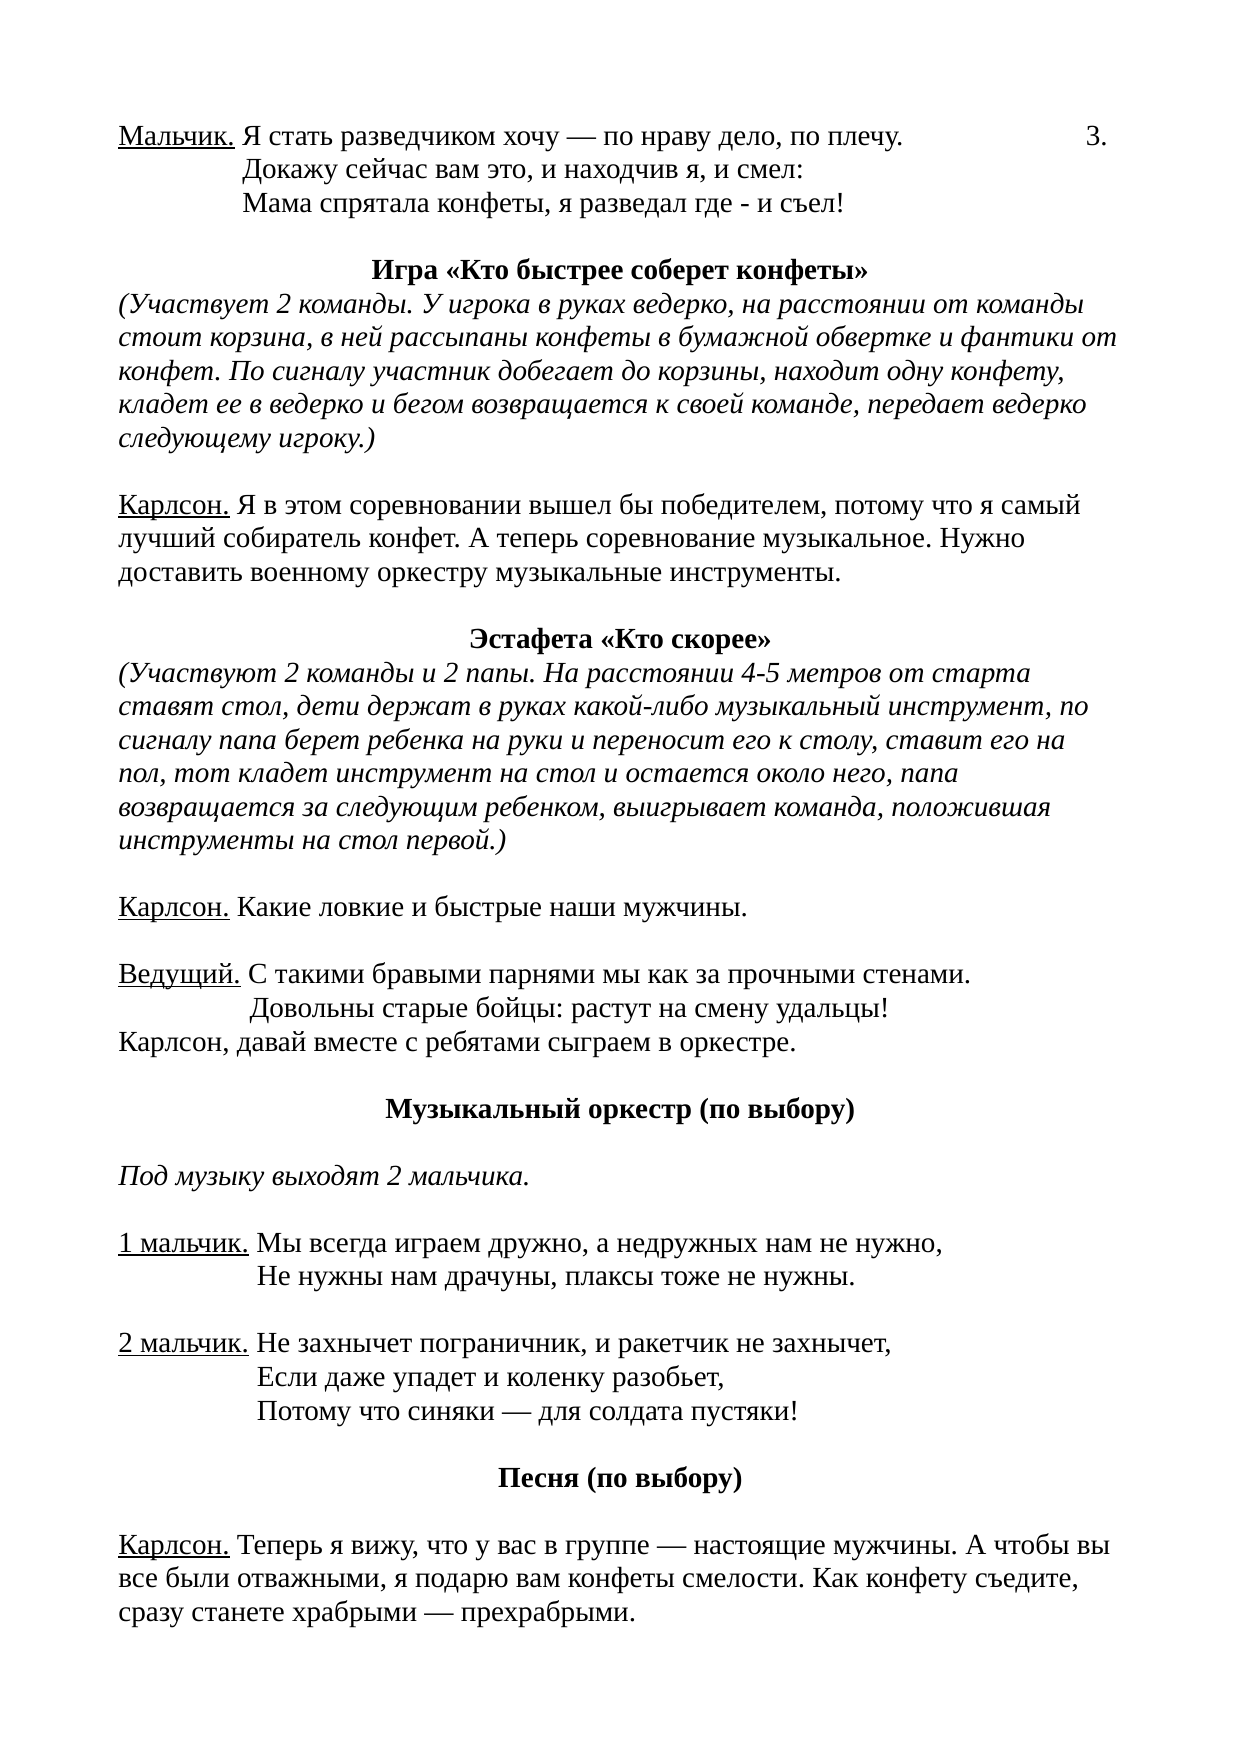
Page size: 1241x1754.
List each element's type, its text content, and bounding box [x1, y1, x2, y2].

text Ведущий. С такими бравыми парнями мы как за прочными стенами. [118, 957, 1122, 990]
text Мальчик. Я стать разведчиком хочу — по нраву дело, по плечу. 3. [118, 118, 1122, 152]
text Карлсон. Какие ловкие и быстрые наши мужчины. [118, 889, 1122, 923]
text Эстафета «Кто скорее» [118, 621, 1122, 655]
text 2 мальчик. Не захнычет пограничник, и ракетчик не захнычет, [118, 1326, 1122, 1359]
text Не нужны нам драчуны, плаксы тоже не нужны. [118, 1258, 1122, 1292]
text Игра «Кто быстрее соберет конфеты» [118, 252, 1122, 286]
text Потому что синяки — для солдата пустяки! [118, 1393, 1122, 1426]
text Мама спрятала конфеты, я разведал где - и съел! [118, 185, 1122, 219]
text 1 мальчик. Мы всегда играем дружно, а недружных нам не нужно, [118, 1225, 1122, 1258]
text Докажу сейчас вам это, и находчив я, и смел: [118, 152, 1122, 185]
text Карлсон. Я в этом соревновании вышел бы победителем, потому что я самый лучший собиратель конфет. А теперь соревнование музыкальное. Нужно доставить военному оркестру музыкальные инструменты. [118, 487, 1122, 588]
text Музыкальный оркестр (по выбору) [118, 1091, 1122, 1124]
text Карлсон. Теперь я вижу, что у вас в группе — настоящие мужчины. А чтобы вы все были отважными, я подарю вам конфеты смелости. Как конфету съедите, сразу станете храбрыми — прехрабрыми. [118, 1527, 1122, 1627]
text (Участвует 2 команды. У игрока в руках ведерко, на расстоянии от команды стоит корзина, в ней рассыпаны конфеты в бумажной обвертке и фантики от конфет. По сигналу участник добегает до корзины, находит одну конфету, кладет ее в ведерко и бегом возвращается к своей команде, передает ведерко следующему игроку.) [118, 286, 1122, 453]
text Песня (по выбору) [118, 1460, 1122, 1493]
text Карлсон, давай вместе с ребятами сыграем в оркестре. [118, 1024, 1122, 1057]
text (Участвуют 2 команды и 2 папы. На расстоянии 4-5 метров от старта ставят стол, дети держат в руках какой-либо музыкальный инструмент, по сигналу папа берет ребенка на руки и переносит его к столу, ставит его на пол, тот кладет инструмент на стол и остается около него, папа возвращается за следующим ребенком, выигрывает команда, положившая инструменты на стол первой.) [118, 655, 1122, 856]
text Довольны старые бойцы: растут на смену удальцы! [118, 990, 1122, 1024]
text Под музыку выходят 2 мальчика. [118, 1158, 1122, 1191]
text Если даже упадет и коленку разобьет, [118, 1359, 1122, 1393]
